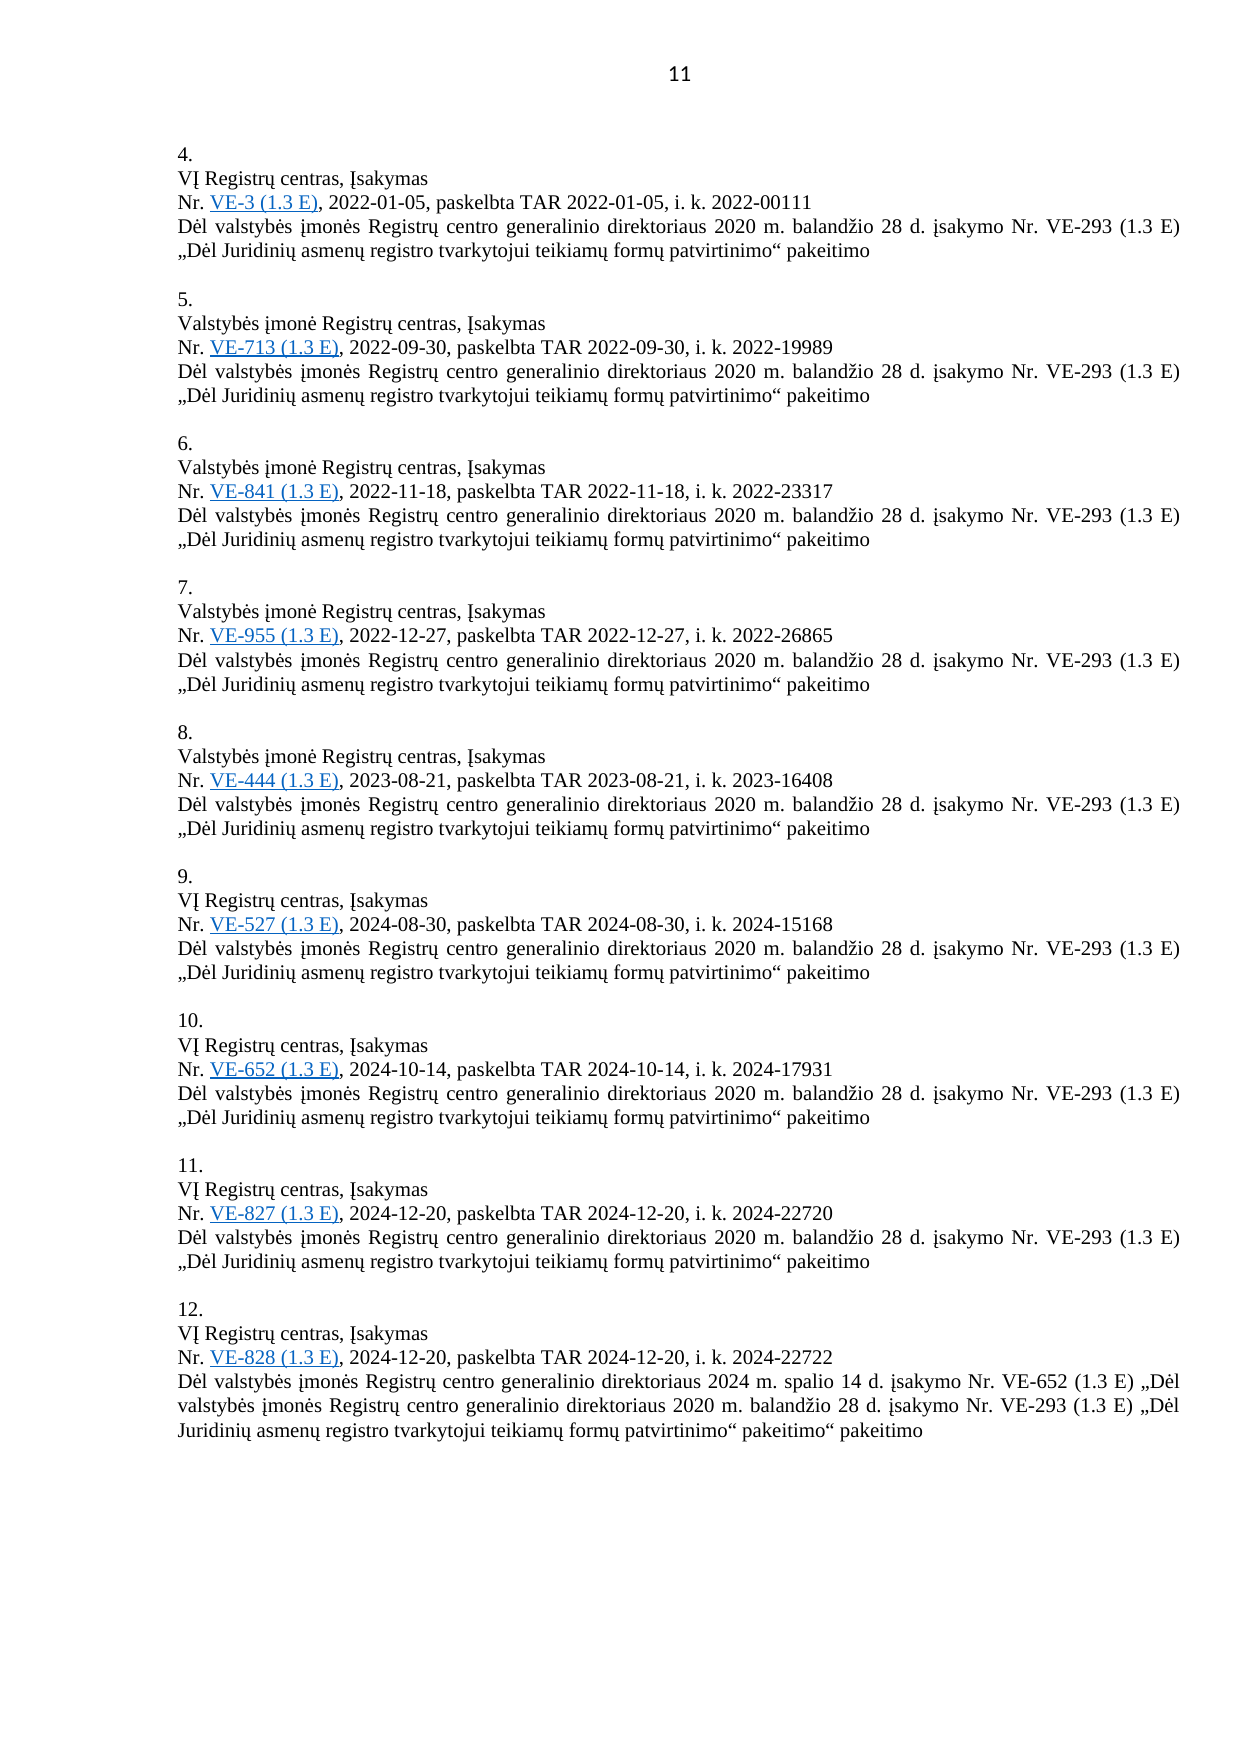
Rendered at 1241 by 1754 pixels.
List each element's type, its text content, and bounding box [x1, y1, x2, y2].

text VĮ Registrų centras, Įsakymas [177, 888, 1181, 912]
text Valstybės įmonė Registrų centras, Įsakymas [177, 311, 1181, 335]
text VĮ Registrų centras, Įsakymas [177, 1032, 1181, 1057]
text 6. [177, 431, 1181, 455]
text VĮ Registrų centras, Įsakymas [177, 1177, 1181, 1201]
text Dėl valstybės įmonės Registrų centro generalinio direktoriaus 2020 m. balandžio 28 d. įsakymo Nr. VE-293 (1.3 E) „Dėl Juridinių asmenų registro tvarkytojui teikiamų formų patvirtinimo“ pakeitimo [177, 503, 1181, 551]
text 5. [177, 287, 1181, 311]
text Valstybės įmonė Registrų centras, Įsakymas [177, 599, 1181, 623]
text 12. [177, 1297, 1181, 1321]
text Dėl valstybės įmonės Registrų centro generalinio direktoriaus 2020 m. balandžio 28 d. įsakymo Nr. VE-293 (1.3 E) „Dėl Juridinių asmenų registro tvarkytojui teikiamų formų patvirtinimo“ pakeitimo [177, 647, 1181, 696]
text Valstybės įmonė Registrų centras, Įsakymas [177, 744, 1181, 768]
text Dėl valstybės įmonės Registrų centro generalinio direktoriaus 2020 m. balandžio 28 d. įsakymo Nr. VE-293 (1.3 E) „Dėl Juridinių asmenų registro tvarkytojui teikiamų formų patvirtinimo“ pakeitimo [177, 1225, 1181, 1273]
text 9. [177, 864, 1181, 888]
text Dėl valstybės įmonės Registrų centro generalinio direktoriaus 2020 m. balandžio 28 d. įsakymo Nr. VE-293 (1.3 E) „Dėl Juridinių asmenų registro tvarkytojui teikiamų formų patvirtinimo“ pakeitimo [177, 936, 1181, 984]
text Nr. VE-713 (1.3 E), 2022-09-30, paskelbta TAR 2022-09-30, i. k. 2022-19989 [177, 335, 1181, 359]
text Dėl valstybės įmonės Registrų centro generalinio direktoriaus 2020 m. balandžio 28 d. įsakymo Nr. VE-293 (1.3 E) „Dėl Juridinių asmenų registro tvarkytojui teikiamų formų patvirtinimo“ pakeitimo [177, 792, 1181, 840]
text Dėl valstybės įmonės Registrų centro generalinio direktoriaus 2020 m. balandžio 28 d. įsakymo Nr. VE-293 (1.3 E) „Dėl Juridinių asmenų registro tvarkytojui teikiamų formų patvirtinimo“ pakeitimo [177, 214, 1181, 262]
text Dėl valstybės įmonės Registrų centro generalinio direktoriaus 2020 m. balandžio 28 d. įsakymo Nr. VE-293 (1.3 E) „Dėl Juridinių asmenų registro tvarkytojui teikiamų formų patvirtinimo“ pakeitimo [177, 1081, 1181, 1129]
text Dėl valstybės įmonės Registrų centro generalinio direktoriaus 2020 m. balandžio 28 d. įsakymo Nr. VE-293 (1.3 E) „Dėl Juridinių asmenų registro tvarkytojui teikiamų formų patvirtinimo“ pakeitimo [177, 359, 1181, 407]
text 10. [177, 1008, 1181, 1032]
text 7. [177, 575, 1181, 599]
text VĮ Registrų centras, Įsakymas [177, 1321, 1181, 1345]
text Nr. VE-652 (1.3 E), 2024-10-14, paskelbta TAR 2024-10-14, i. k. 2024-17931 [177, 1057, 1181, 1081]
text VĮ Registrų centras, Įsakymas [177, 166, 1181, 190]
text Nr. VE-527 (1.3 E), 2024-08-30, paskelbta TAR 2024-08-30, i. k. 2024-15168 [177, 912, 1181, 936]
text Dėl valstybės įmonės Registrų centro generalinio direktoriaus 2024 m. spalio 14 d. įsakymo Nr. VE-652 (1.3 E) „Dėl valstybės įmonės Registrų centro generalinio direktoriaus 2020 m. balandžio 28 d. įsakymo Nr. VE-293 (1.3 E) „Dėl Juridinių asmenų registro tvarkytojui teikiamų formų patvirtinimo“ pakeitimo“ pakeitimo [177, 1369, 1181, 1442]
text Nr. VE-827 (1.3 E), 2024-12-20, paskelbta TAR 2024-12-20, i. k. 2024-22720 [177, 1201, 1181, 1225]
text Nr. VE-955 (1.3 E), 2022-12-27, paskelbta TAR 2022-12-27, i. k. 2022-26865 [177, 623, 1181, 647]
text Valstybės įmonė Registrų centras, Įsakymas [177, 455, 1181, 479]
text Nr. VE-828 (1.3 E), 2024-12-20, paskelbta TAR 2024-12-20, i. k. 2024-22722 [177, 1345, 1181, 1369]
text Nr. VE-444 (1.3 E), 2023-08-21, paskelbta TAR 2023-08-21, i. k. 2023-16408 [177, 768, 1181, 792]
text Nr. VE-3 (1.3 E), 2022-01-05, paskelbta TAR 2022-01-05, i. k. 2022-00111 [177, 190, 1181, 214]
text Nr. VE-841 (1.3 E), 2022-11-18, paskelbta TAR 2022-11-18, i. k. 2022-23317 [177, 479, 1181, 503]
text 8. [177, 720, 1181, 744]
text 11. [177, 1153, 1181, 1177]
text 4. [177, 142, 1181, 166]
